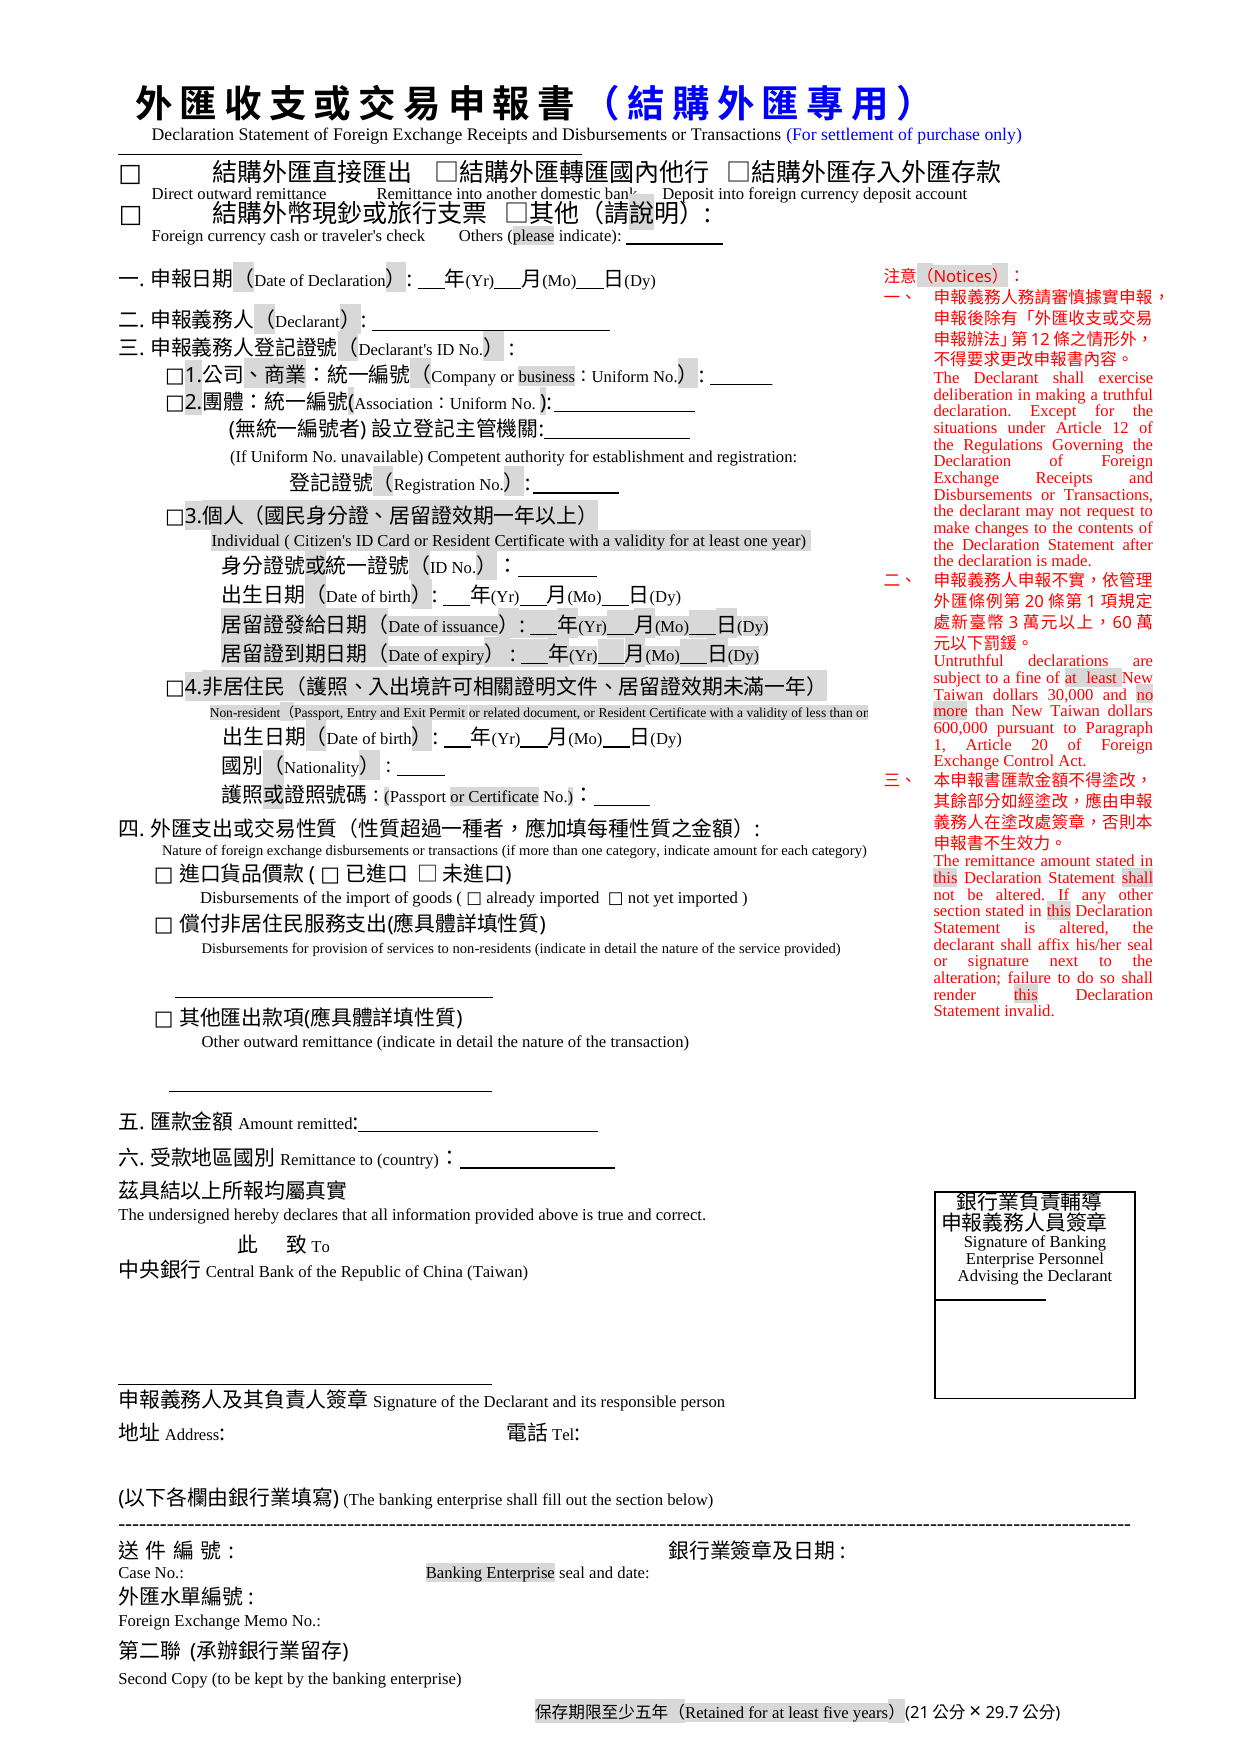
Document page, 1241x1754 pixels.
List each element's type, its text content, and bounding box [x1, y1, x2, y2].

text 五. 匯款金額 Amount remitted: [118, 1109, 1181, 1134]
text (以下各欄由銀行業填寫) (The banking enterprise shall fill out the section below) [118, 1488, 1181, 1509]
text Case No.: Banking Enterprise seal and date: [118, 1565, 1181, 1582]
text □1.公司、商業：統一編號（Company or business：Uniform No.）: [165, 365, 868, 386]
text 國別（Nationality）： [221, 757, 868, 778]
text 地址 Address: 電話Tel: [118, 1424, 1181, 1444]
text [936, 1284, 1134, 1398]
text □2.團體：統一編號(Association：Uniform No. ): [165, 392, 868, 413]
text 茲具結以上所報均屬真實 [118, 1182, 1181, 1203]
text 送件編號: 銀行業簽章及日期 : [118, 1538, 1181, 1563]
text 第二聯 (承辦銀行業留存) [118, 1634, 1181, 1664]
text □ 其他匯出款項(應具體詳填性質) [143, 1005, 868, 1030]
text The Declarant shall exercise deliberation in making a truthful declaration. Except for the situations under Article 12 of the Regulations Governing the Declaration of Foreign Exchange Receipts and Disbursements or Transactions, the declarant may not request to make changes to the contents of the Declaration Statement after the declaration is made. [933, 370, 1153, 570]
text 二. 申報義務人（Declarant）: [118, 311, 868, 332]
text 居留證發給日期（Date of issuance）: 年(Yr) 月(Mo) 日(Dy) [221, 615, 868, 636]
text 申報義務人員簽章 [936, 1213, 1134, 1234]
text 中央銀行Central Bank of the Republic of China (Taiwan) [118, 1261, 934, 1282]
text □ 償付非居住民服務支出(應具體詳填性質) [143, 911, 868, 936]
text [1136, 1236, 1181, 1257]
text 申報義務人及其負責人簽章 Signature of the Declarant and its responsible person [118, 1390, 1181, 1411]
text 六. 受款地區國別 Remittance to (country)： [118, 1149, 1181, 1169]
text The undersigned hereby declares that all information provided above is true and correct. [118, 1207, 934, 1224]
text Other outward remittance (indicate in detail the nature of the transaction) [118, 1034, 868, 1051]
text 身分證號或統一證號（ID No.）： [221, 557, 868, 578]
text -------------------------------------------------------------------------------------------------------------------------------------------------- [118, 1513, 1181, 1534]
text 四. 外匯支出或交易性質（性質超過一種者，應加填每種性質之金額）: [118, 819, 868, 840]
text (無統一編號者) 設立登記主管機關: [181, 419, 868, 440]
text □ 進口貨品價款 ( □ 已進口 □ 未進口) [143, 861, 868, 886]
text 三. 申報義務人登記證號（Declarant's ID No.） : [118, 338, 868, 359]
text 登記證號（Registration No.）: [138, 474, 868, 494]
subtitle 外匯收支或交易申報書（結購外匯專用） [135, 84, 1181, 126]
text Direct outward remittance Remittance into another domestic bank Deposit into foreign currency deposit account [118, 186, 1181, 203]
text 外匯水單編號 : [118, 1584, 1181, 1609]
list 結購外幣現鈔或旅行支票 □其他（請說明）: [119, 203, 1181, 228]
list 結購外匯直接匯出 □結購外匯轉匯國內他行 □結購外匯存入外匯存款 [118, 161, 1181, 186]
text 出生日期（Date of birth）: 年(Yr) 月(Mo) 日(Dy) [221, 586, 868, 607]
text Disbursements of the import of goods ( □ already imported □ not yet imported ) [118, 890, 868, 907]
text Foreign currency cash or traveler's check Others (please indicate): [118, 228, 1181, 244]
text 護照或證照號碼：(Passport or Certificate No.)： [221, 786, 868, 807]
text 一. 申報日期（Date of Declaration）: 年(Yr) 月(Mo) 日(Dy) [118, 269, 868, 290]
text 注意（Notices）： [883, 266, 1153, 287]
text Non-resident（Passport, Entry and Exit Permit or related document, or Resident Certificate with a validity of less than one year） [201, 701, 868, 722]
text □3.個人（國民身分證、居留證效期一年以上） [165, 507, 868, 528]
text 出生日期（Date of birth）: 年(Yr) 月(Mo) 日(Dy) [201, 728, 868, 749]
text Nature of foreign exchange disbursements or transactions (if more than one category, indicate amount for each category) [118, 842, 868, 859]
text 保存期限至少五年（Retained for at least five years）(21公分 × 29.7公分) [535, 1700, 1181, 1723]
text (If Uniform No. unavailable) Competent authority for establishment and registration: [191, 449, 868, 465]
text 居留證到期日期（Date of expiry） : 年(Yr) 月(Mo) 日(Dy) [221, 644, 868, 665]
text Foreign Exchange Memo No.: [118, 1613, 1181, 1630]
text Untruthful declarations are subject to a fine of at least New Taiwan dollars 30,000 and no more than New Taiwan dollars 600,000 pursuant to Paragraph 1, Article 20 of Foreign Exchange Control Act. [933, 653, 1153, 770]
text Declaration Statement of Foreign Exchange Receipts and Disbursements or Transactions (For settlement of purchase only) [151, 126, 1181, 144]
list 申報義務人務請審慎據實申報，申報後除有「外匯收支或交易申報辦法」第12條之情形外，不得要求更改申報書內容。 [883, 287, 1153, 370]
text Second Copy (to be kept by the banking enterprise) [118, 1668, 1181, 1688]
text The remittance amount stated in this Declaration Statement shall not be altered. If any other section stated in this Declaration Statement is altered, the declarant shall affix his/her seal or signature next to the alteration; failure to do so shall render this Declaration Statement invalid. [933, 853, 1153, 1020]
text Individual ( Citizen's ID Card or Resident Certificate with a validity for at least one year) [201, 530, 868, 551]
list 申報義務人申報不實，依管理外匯條例第20條第1項規定，處新臺幣3萬元以上，60萬元以下罰鍰。 [883, 570, 1153, 653]
text 此 致To [118, 1236, 934, 1257]
text Disbursements for provision of services to non-residents (indicate in detail the nature of the service provided) [118, 940, 868, 957]
list 本申報書匯款金額不得塗改，其餘部分如經塗改，應由申報義務人在塗改處簽章，否則本申報書不生效力。 [883, 770, 1153, 853]
text □4.非居住民（護照、入出境許可相關證明文件、居留證效期未滿一年） [165, 678, 868, 699]
text 銀行業負責輔導 [936, 1193, 1134, 1213]
text Signature of Banking Enterprise Personnel Advising the Declarant [936, 1234, 1134, 1284]
